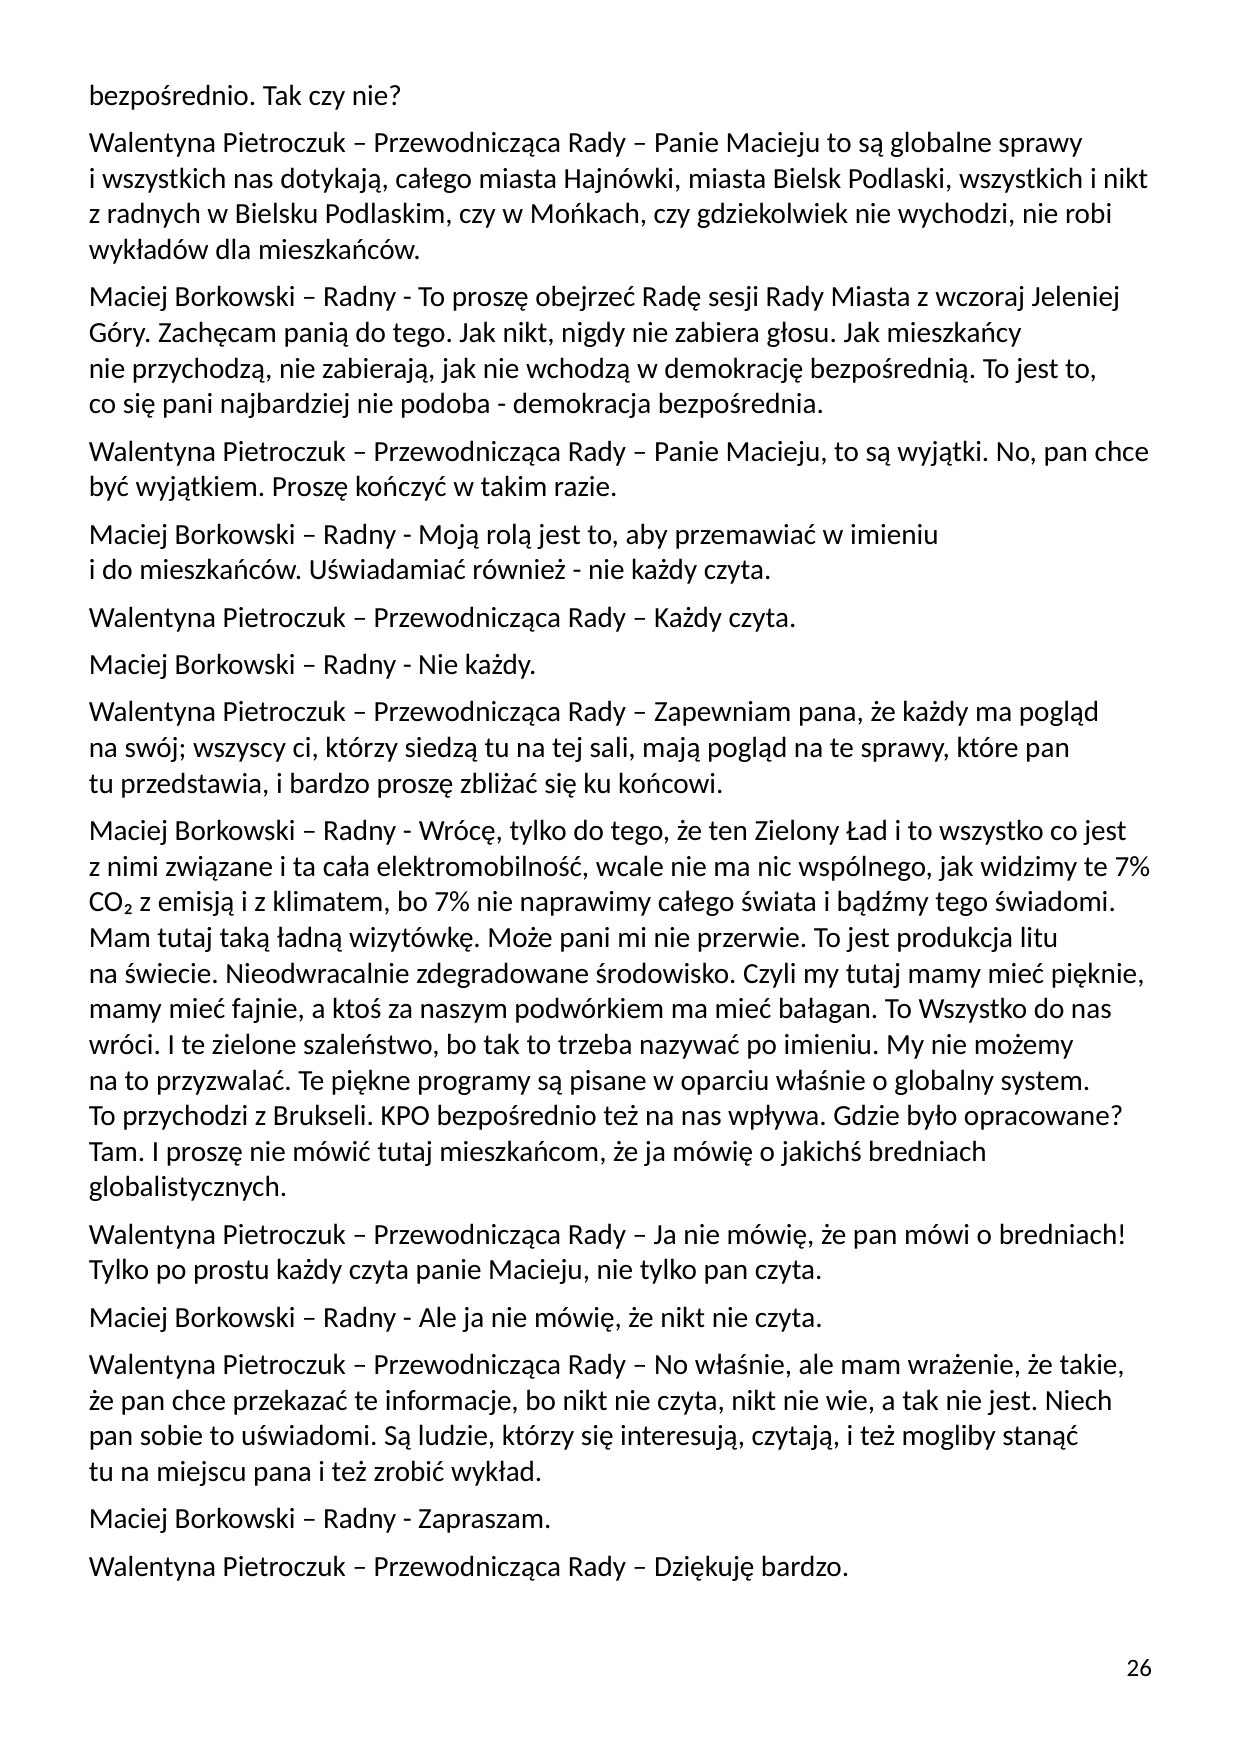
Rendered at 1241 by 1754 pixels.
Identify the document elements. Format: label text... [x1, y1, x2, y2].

text Maciej Borkowski – Radny - Ale ja nie mówię, że nikt nie czyta. [88, 1299, 1152, 1334]
text Maciej Borkowski – Radny - Moją rolą jest to, aby przemawiać w imieniu i do mieszkańców. Uświadamiać również - nie każdy czyta. [88, 516, 1152, 587]
text Walentyna Pietroczuk – Przewodnicząca Rady – No właśnie, ale mam wrażenie, że takie, że pan chce przekazać te informacje, bo nikt nie czyta, nikt nie wie, a tak nie jest. Niech pan sobie to uświadomi. Są ludzie, którzy się interesują, czytają, i też mogliby stanąć tu na miejscu pana i też zrobić wykład. [88, 1346, 1152, 1489]
text Maciej Borkowski – Radny - Nie każdy. [88, 646, 1152, 682]
text Walentyna Pietroczuk – Przewodnicząca Rady – Zapewniam pana, że każdy ma pogląd na swój; wszyscy ci, którzy siedzą tu na tej sali, mają pogląd na te sprawy, które pan tu przedstawia, i bardzo proszę zbliżać się ku końcowi. [88, 693, 1152, 800]
text Maciej Borkowski – Radny - To proszę obejrzeć Radę sesji Rady Miasta z wczoraj Jeleniej Góry. Zachęcam panią do tego. Jak nikt, nigdy nie zabiera głosu. Jak mieszkańcy nie przychodzą, nie zabierają, jak nie wchodzą w demokrację bezpośrednią. To jest to, co się pani najbardziej nie podoba - demokracja bezpośrednia. [88, 278, 1152, 421]
text Walentyna Pietroczuk – Przewodnicząca Rady – Dziękuję bardzo. [88, 1548, 1152, 1583]
text Maciej Borkowski – Radny - Zapraszam. [88, 1501, 1152, 1536]
text Walentyna Pietroczuk – Przewodnicząca Rady – Każdy czyta. [88, 599, 1152, 634]
text Walentyna Pietroczuk – Przewodnicząca Rady – Panie Macieju to są globalne sprawy i wszystkich nas dotykają, całego miasta Hajnówki, miasta Bielsk Podlaski, wszystkich i nikt z radnych w Bielsku Podlaskim, czy w Mońkach, czy gdziekolwiek nie wychodzi, nie robi wykładów dla mieszkańców. [88, 124, 1152, 267]
text Walentyna Pietroczuk – Przewodnicząca Rady – Ja nie mówię, że pan mówi o bredniach! Tylko po prostu każdy czyta panie Macieju, nie tylko pan czyta. [88, 1216, 1152, 1287]
text Maciej Borkowski – Radny - Wrócę, tylko do tego, że ten Zielony Ład i to wszystko co jest z nimi związane i ta cała elektromobilność, wcale nie ma nic wspólnego, jak widzimy te 7% CO₂ z emisją i z klimatem, bo 7% nie naprawimy całego świata i bądźmy tego świadomi. Mam tutaj taką ładną wizytówkę. Może pani mi nie przerwie. To jest produkcja litu na świecie. Nieodwracalnie zdegradowane środowisko. Czyli my tutaj mamy mieć pięknie, mamy mieć fajnie, a ktoś za naszym podwórkiem ma mieć bałagan. To Wszystko do nas wróci. I te zielone szaleństwo, bo tak to trzeba nazywać po imieniu. My nie możemy na to przyzwalać. Te piękne programy są pisane w oparciu właśnie o globalny system. To przychodzi z Brukseli. KPO bezpośrednio też na nas wpływa. Gdzie było opracowane? Tam. I proszę nie mówić tutaj mieszkańcom, że ja mówię o jakichś bredniach globalistycznych. [88, 812, 1152, 1204]
text Walentyna Pietroczuk – Przewodnicząca Rady – Panie Macieju, to są wyjątki. No, pan chce być wyjątkiem. Proszę kończyć w takim razie. [88, 433, 1152, 504]
text bezpośrednio. Tak czy nie? [88, 77, 1152, 112]
